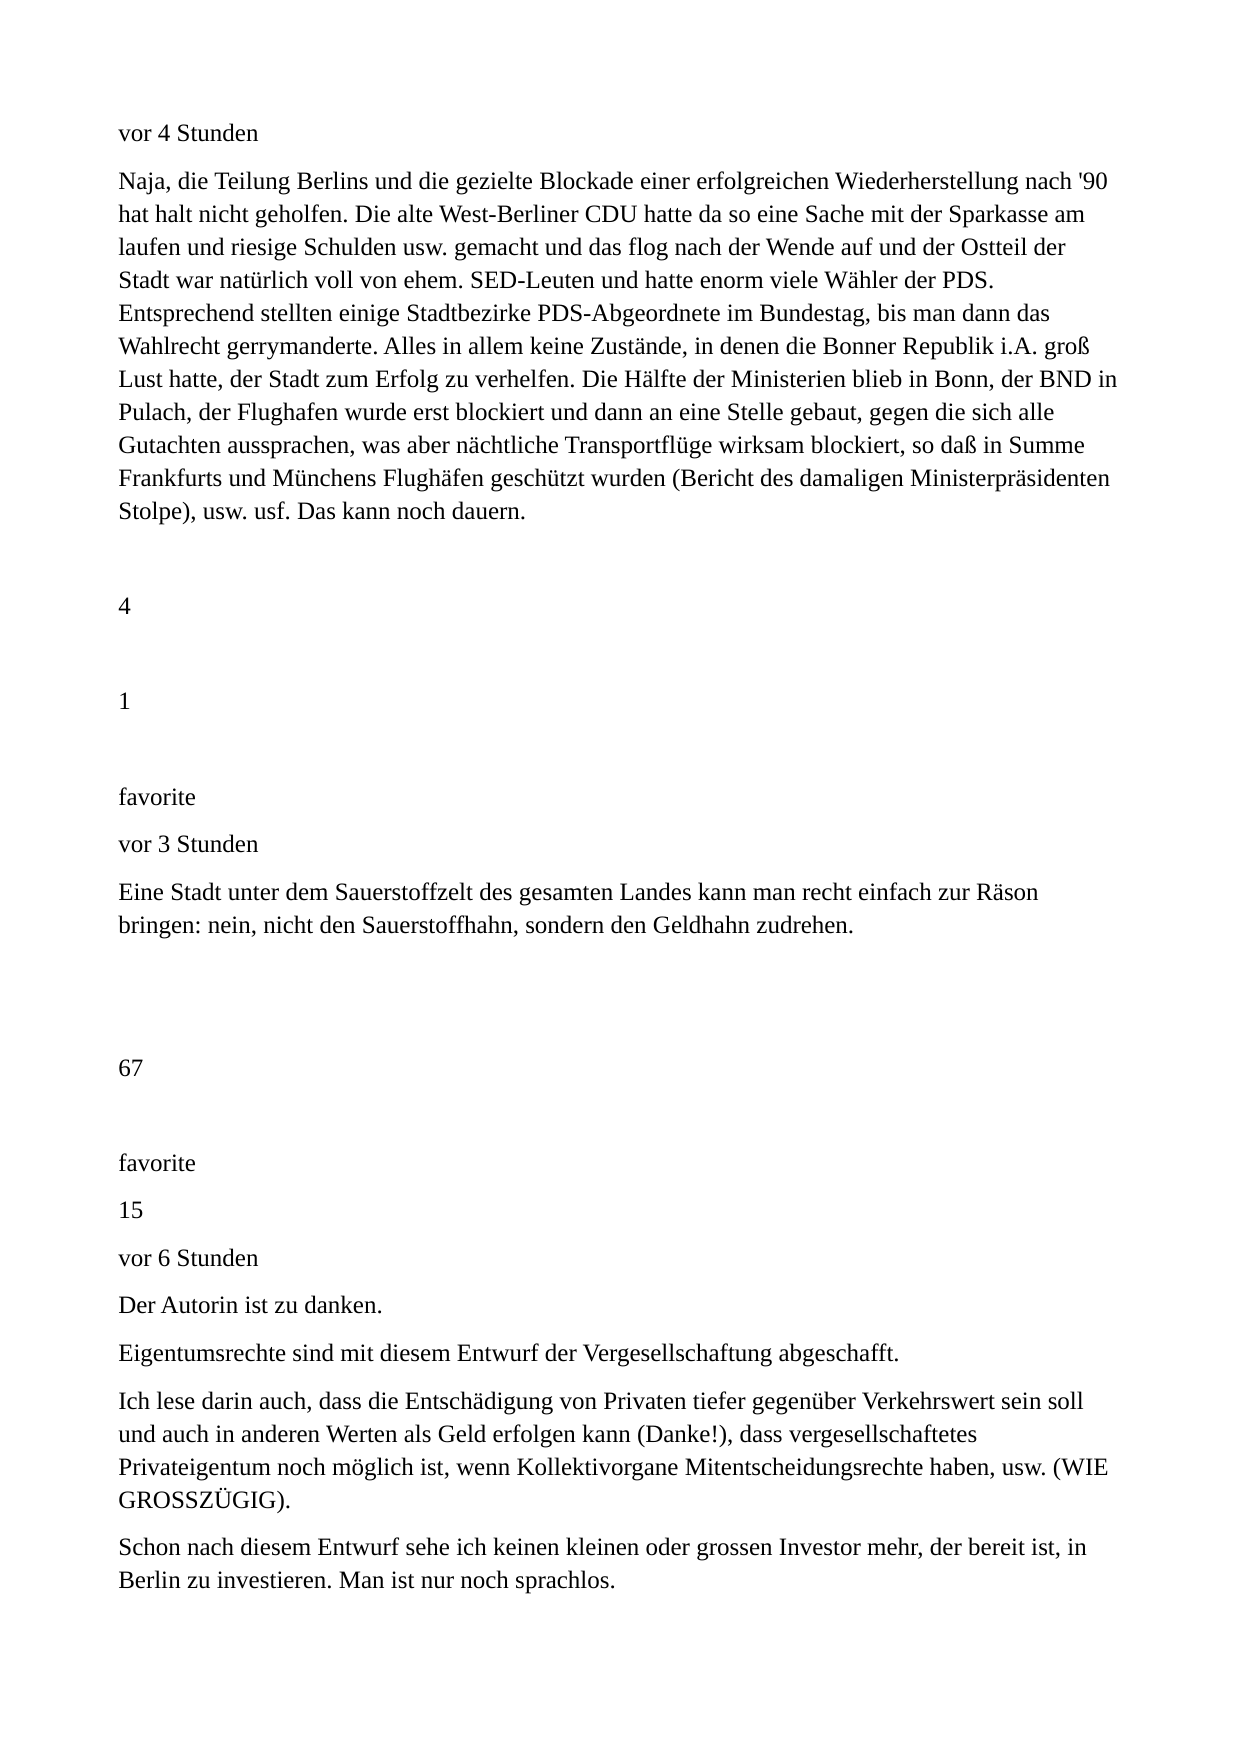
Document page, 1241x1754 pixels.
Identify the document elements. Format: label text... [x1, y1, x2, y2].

text Eine Stadt unter dem Sauerstoffzelt des gesamten Landes kann man recht einfach zur Räson bringen: nein, nicht den Sauerstoffhahn, sondern den Geldhahn zudrehen. [118, 877, 1122, 938]
text Ich lese darin auch, dass die Entschädigung von Privaten tiefer gegenüber Verkehrswert sein soll und auch in anderen Werten als Geld erfolgen kann (Danke!), dass vergesellschaftetes Privateigentum noch möglich ist, wenn Kollektivorgane Mitentscheidungsrechte haben, usw. (WIE GROSSZÜGIG). [118, 1386, 1122, 1514]
text Naja, die Teilung Berlins und die gezielte Blockade einer erfolgreichen Wiederherstellung nach '90 hat halt nicht geholfen. Die alte West-Berliner CDU hatte da so eine Sache mit der Sparkasse am laufen und riesige Schulden usw. gemacht und das flog nach der Wende auf und der Ostteil der Stadt war natürlich voll von ehem. SED-Leuten und hatte enorm viele Wähler der PDS. Entsprechend stellten einige Stadtbezirke PDS-Abgeordnete im Bundestag, bis man dann das Wahlrecht gerrymanderte. Alles in allem keine Zustände, in denen die Bonner Republik i.A. groß Lust hatte, der Stadt zum Erfolg zu verhelfen. Die Hälfte der Ministerien blieb in Bonn, der BND in Pulach, der Flughafen wurde erst blockiert und dann an eine Stelle gebaut, gegen die sich alle Gutachten aussprachen, was aber nächtliche Transportflüge wirksam blockiert, so daß in Summe Frankfurts und Münchens Flughäfen geschützt wurden (Bericht des damaligen Ministerpräsidenten Stolpe), usw. usf. Das kann noch dauern. [118, 166, 1122, 525]
text vor 4 Stunden [118, 118, 1122, 147]
text favorite [118, 1148, 1122, 1177]
text vor 6 Stunden [118, 1243, 1122, 1272]
text 67 [118, 1053, 1122, 1081]
text favorite [118, 782, 1122, 810]
text 1 [118, 686, 1122, 715]
text Der Autorin ist zu danken. [118, 1291, 1122, 1319]
text vor 3 Stunden [118, 829, 1122, 858]
text 4 [118, 591, 1122, 620]
text Schon nach diesem Entwurf sehe ich keinen kleinen oder grossen Investor mehr, der bereit ist, in Berlin zu investieren. Man ist nur noch sprachlos. [118, 1532, 1122, 1594]
text Eigentumsrechte sind mit diesem Entwurf der Vergesellschaftung abgeschafft. [118, 1338, 1122, 1367]
text 15 [118, 1195, 1122, 1224]
